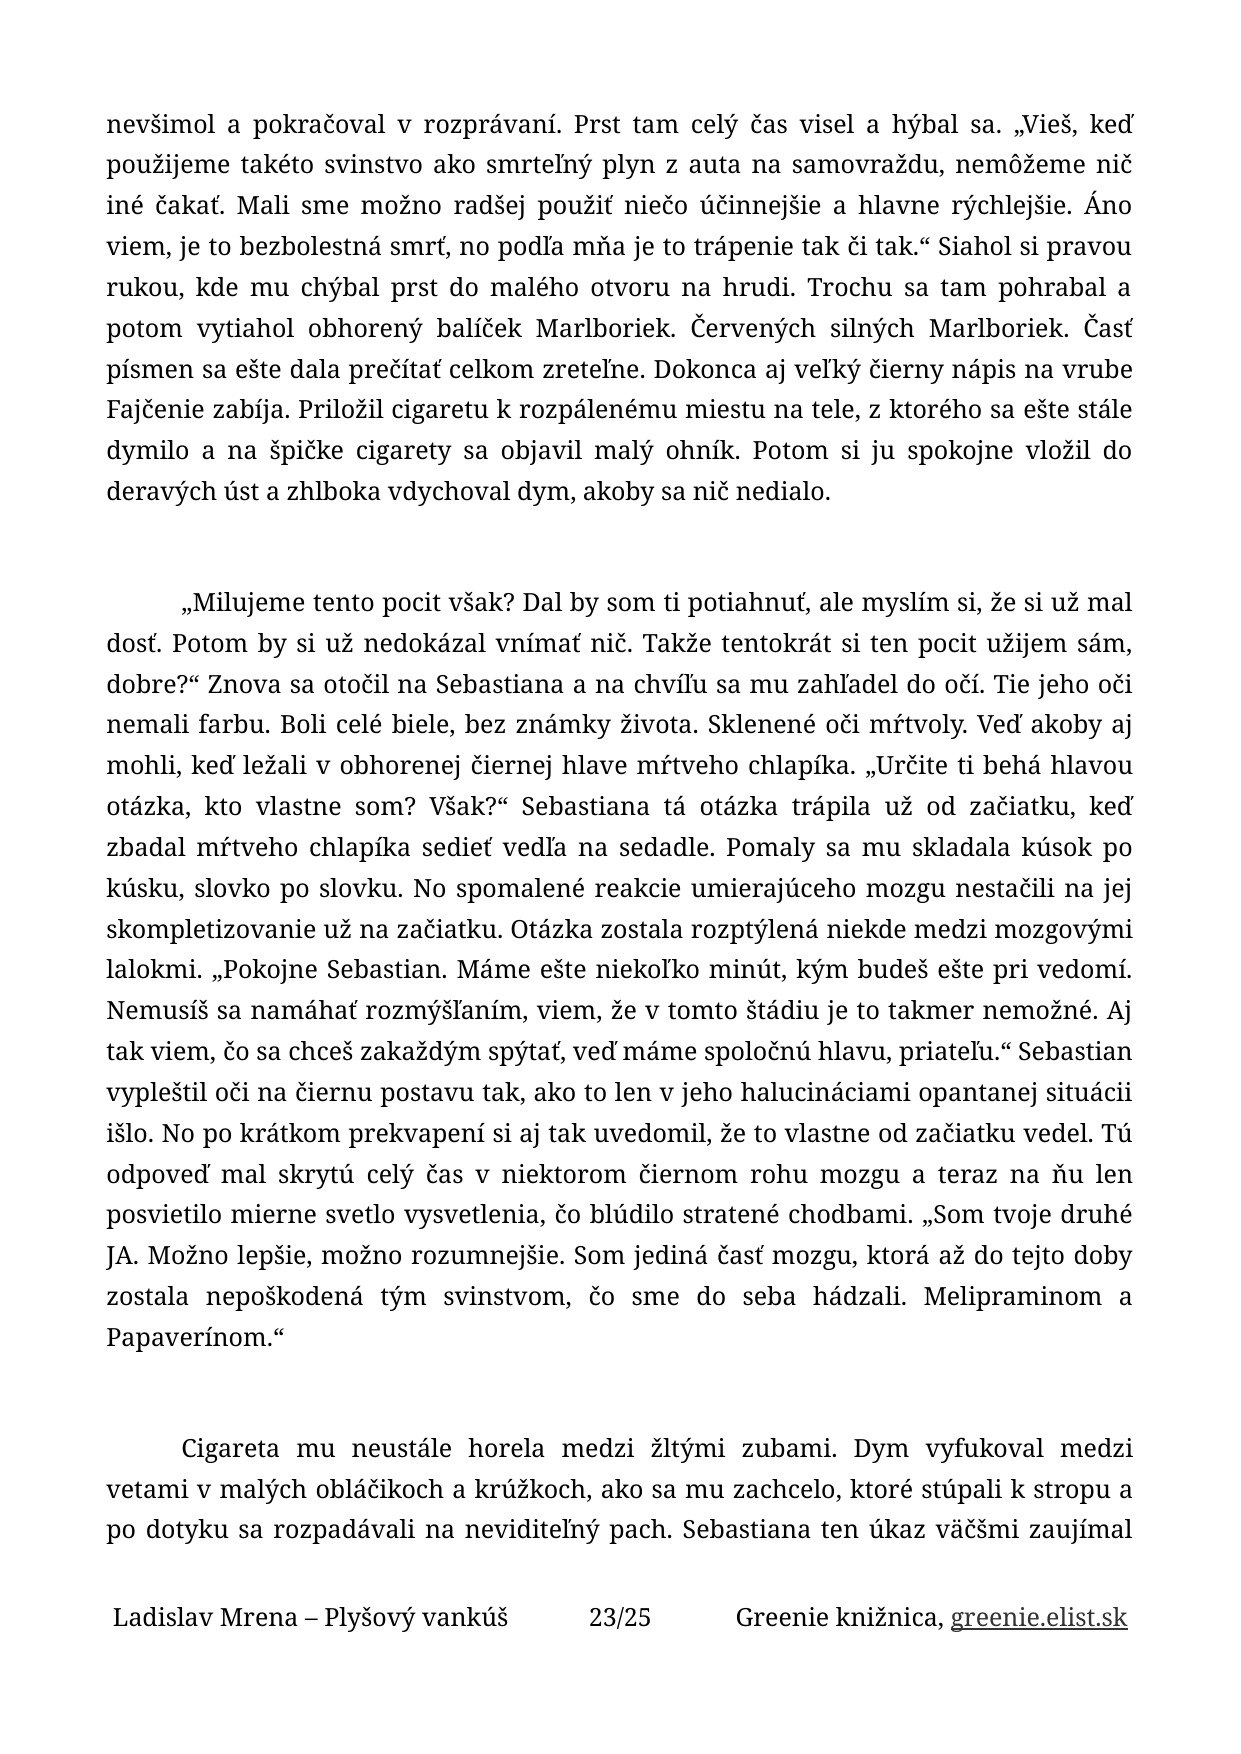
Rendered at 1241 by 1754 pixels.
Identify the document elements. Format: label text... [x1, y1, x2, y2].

text Cigareta mu neustále horela medzi žltými zubami. Dym vyfukoval medzi vetami v malých obláčikoch a krúžkoch, ako sa mu zachcelo, ktoré stúpali k stropu a po dotyku sa rozpadávali na neviditeľný pach. Sebastiana ten úkaz väčšmi zaujímal [106, 1430, 1134, 1546]
text „Milujeme tento pocit však? Dal by som ti potiahnuť, ale myslím si, že si už mal dosť. Potom by si už nedokázal vnímať nič. Takže tentokrát si ten pocit užijem sám, dobre?“ Znova sa otočil na Sebastiana a na chvíľu sa mu zahľadel do očí. Tie jeho oči nemali farbu. Boli celé biele, bez známky života. Sklenené oči mŕtvoly. Veď akoby aj mohli, keď ležali v obhorenej čiernej hlave mŕtveho chlapíka. „Určite ti behá hlavou otázka, kto vlastne som? Však?“ Sebastiana tá otázka trápila už od začiatku, keď zbadal mŕtveho chlapíka sedieť vedľa na sedadle. Pomaly sa mu skladala kúsok po kúsku, slovko po slovku. No spomalené reakcie umierajúceho mozgu nestačili na jej skompletizovanie už na začiatku. Otázka zostala rozptýlená niekde medzi mozgovými lalokmi. „Pokojne Sebastian. Máme ešte niekoľko minút, kým budeš ešte pri vedomí. Nemusíš sa namáhať rozmýšľaním, viem, že v tomto štádiu je to takmer nemožné. Aj tak viem, čo sa chceš zakaždým spýtať, veď máme spoločnú hlavu, priateľu.“ Sebastian vypleštil oči na čiernu postavu tak, ako to len v jeho halucináciami opantanej situácii išlo. No po krátkom prekvapení si aj tak uvedomil, že to vlastne od začiatku vedel. Tú odpoveď mal skrytú celý čas v niektorom čiernom rohu mozgu a teraz na ňu len posvietilo mierne svetlo vysvetlenia, čo blúdilo stratené chodbami. „Som tvoje druhé JA. Možno lepšie, možno rozumnejšie. Som jediná časť mozgu, ktorá až do tejto doby zostala nepoškodená tým svinstvom, čo sme do seba hádzali. Melipraminom a Papaverínom.“ [106, 584, 1134, 1354]
text nevšimol a pokračoval v rozprávaní. Prst tam celý čas visel a hýbal sa. „Vieš, keď použijeme takéto svinstvo ako smrteľný plyn z auta na samovraždu, nemôžeme nič iné čakať. Mali sme možno radšej použiť niečo účinnejšie a hlavne rýchlejšie. Áno viem, je to bezbolestná smrť, no podľa mňa je to trápenie tak či tak.“ Siahol si pravou rukou, kde mu chýbal prst do malého otvoru na hrudi. Trochu sa tam pohrabal a potom vytiahol obhorený balíček Marlboriek. Červených silných Marlboriek. Časť písmen sa ešte dala prečítať celkom zreteľne. Dokonca aj veľký čierny nápis na vrube Fajčenie zabíja. Priložil cigaretu k rozpálenému miestu na tele, z ktorého sa ešte stále dymilo a na špičke cigarety sa objavil malý ohník. Potom si ju spokojne vložil do deravých úst a zhlboka vdychoval dym, akoby sa nič nedialo. [106, 106, 1134, 508]
